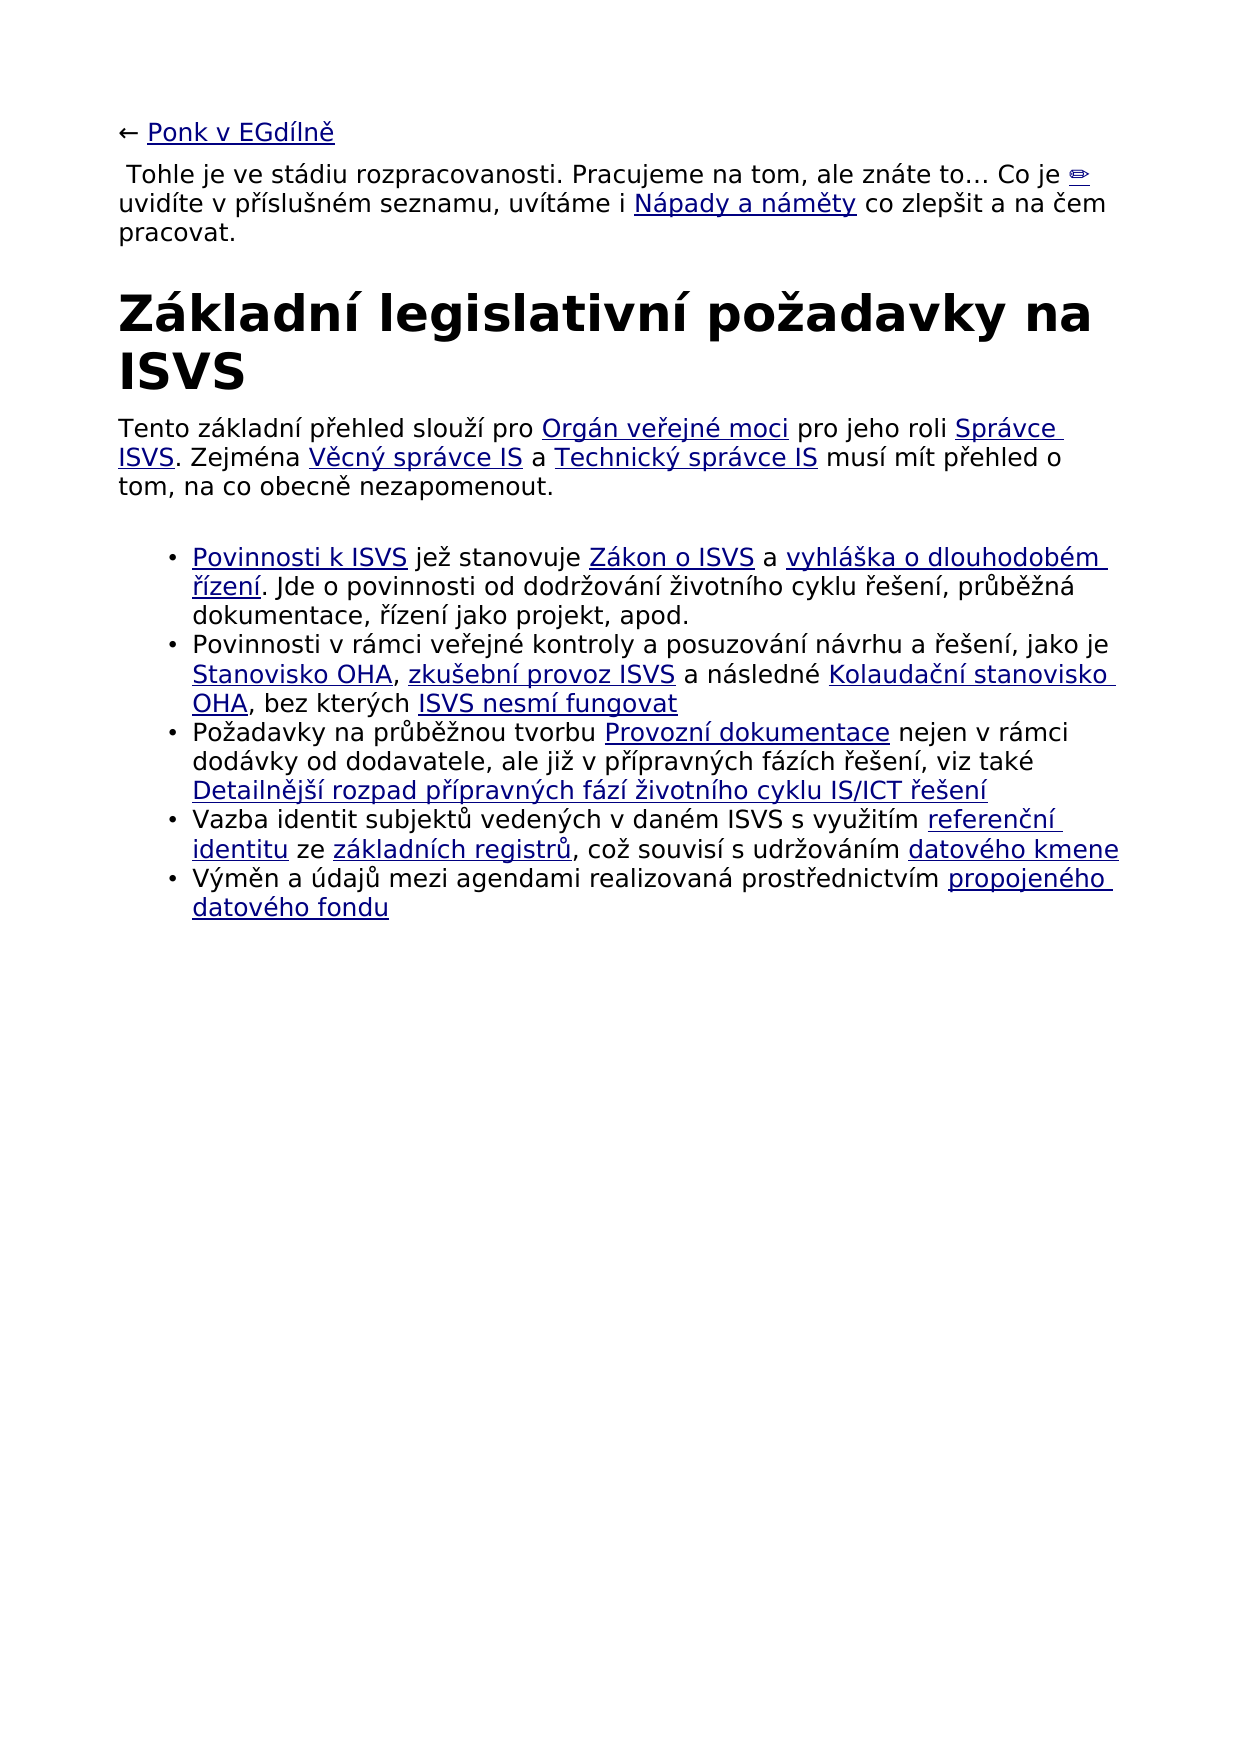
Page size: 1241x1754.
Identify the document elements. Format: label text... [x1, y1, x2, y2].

text ← Ponk v EGdílně [118, 118, 1122, 147]
list Vazba identit subjektů vedených v daném ISVS s využitím referenční identitu ze základních registrů, což souvisí s udržováním datového kmene [177, 806, 1122, 864]
text Tento základní přehled slouží pro Orgán veřejné moci pro jeho roli Správce ISVS. Zejména Věcný správce IS a Technický správce IS musí mít přehled o tom, na co obecně nezapomenout. [118, 414, 1122, 501]
list Povinnosti v rámci veřejné kontroly a posuzování návrhu a řešení, jako je Stanovisko OHA, zkušební provoz ISVS a následné Kolaudační stanovisko OHA, bez kterých ISVS nesmí fungovat [177, 631, 1122, 718]
text 🏗️ Tohle je ve stádiu rozpracovanosti. Pracujeme na tom, ale znáte to… Co je ✏️ uvidíte v příslušném seznamu, uvítáme i Nápady a náměty co zlepšit a na čem pracovat. [118, 160, 1122, 247]
subtitle Základní legislativní požadavky na ISVS [118, 285, 1122, 401]
list Výměn a údajů mezi agendami realizovaná prostřednictvím propojeného datového fondu [177, 864, 1122, 922]
list Požadavky na průběžnou tvorbu Provozní dokumentace nejen v rámci dodávky od dodavatele, ale již v přípravných fázích řešení, viz také Detailnější rozpad přípravných fází životního cyklu IS/ICT řešení [177, 718, 1122, 806]
list Povinnosti k ISVS jež stanovuje Zákon o ISVS a vyhláška o dlouhodobém řízení. Jde o povinnosti od dodržování životního cyklu řešení, průběžná dokumentace, řízení jako projekt, apod. [177, 543, 1122, 631]
